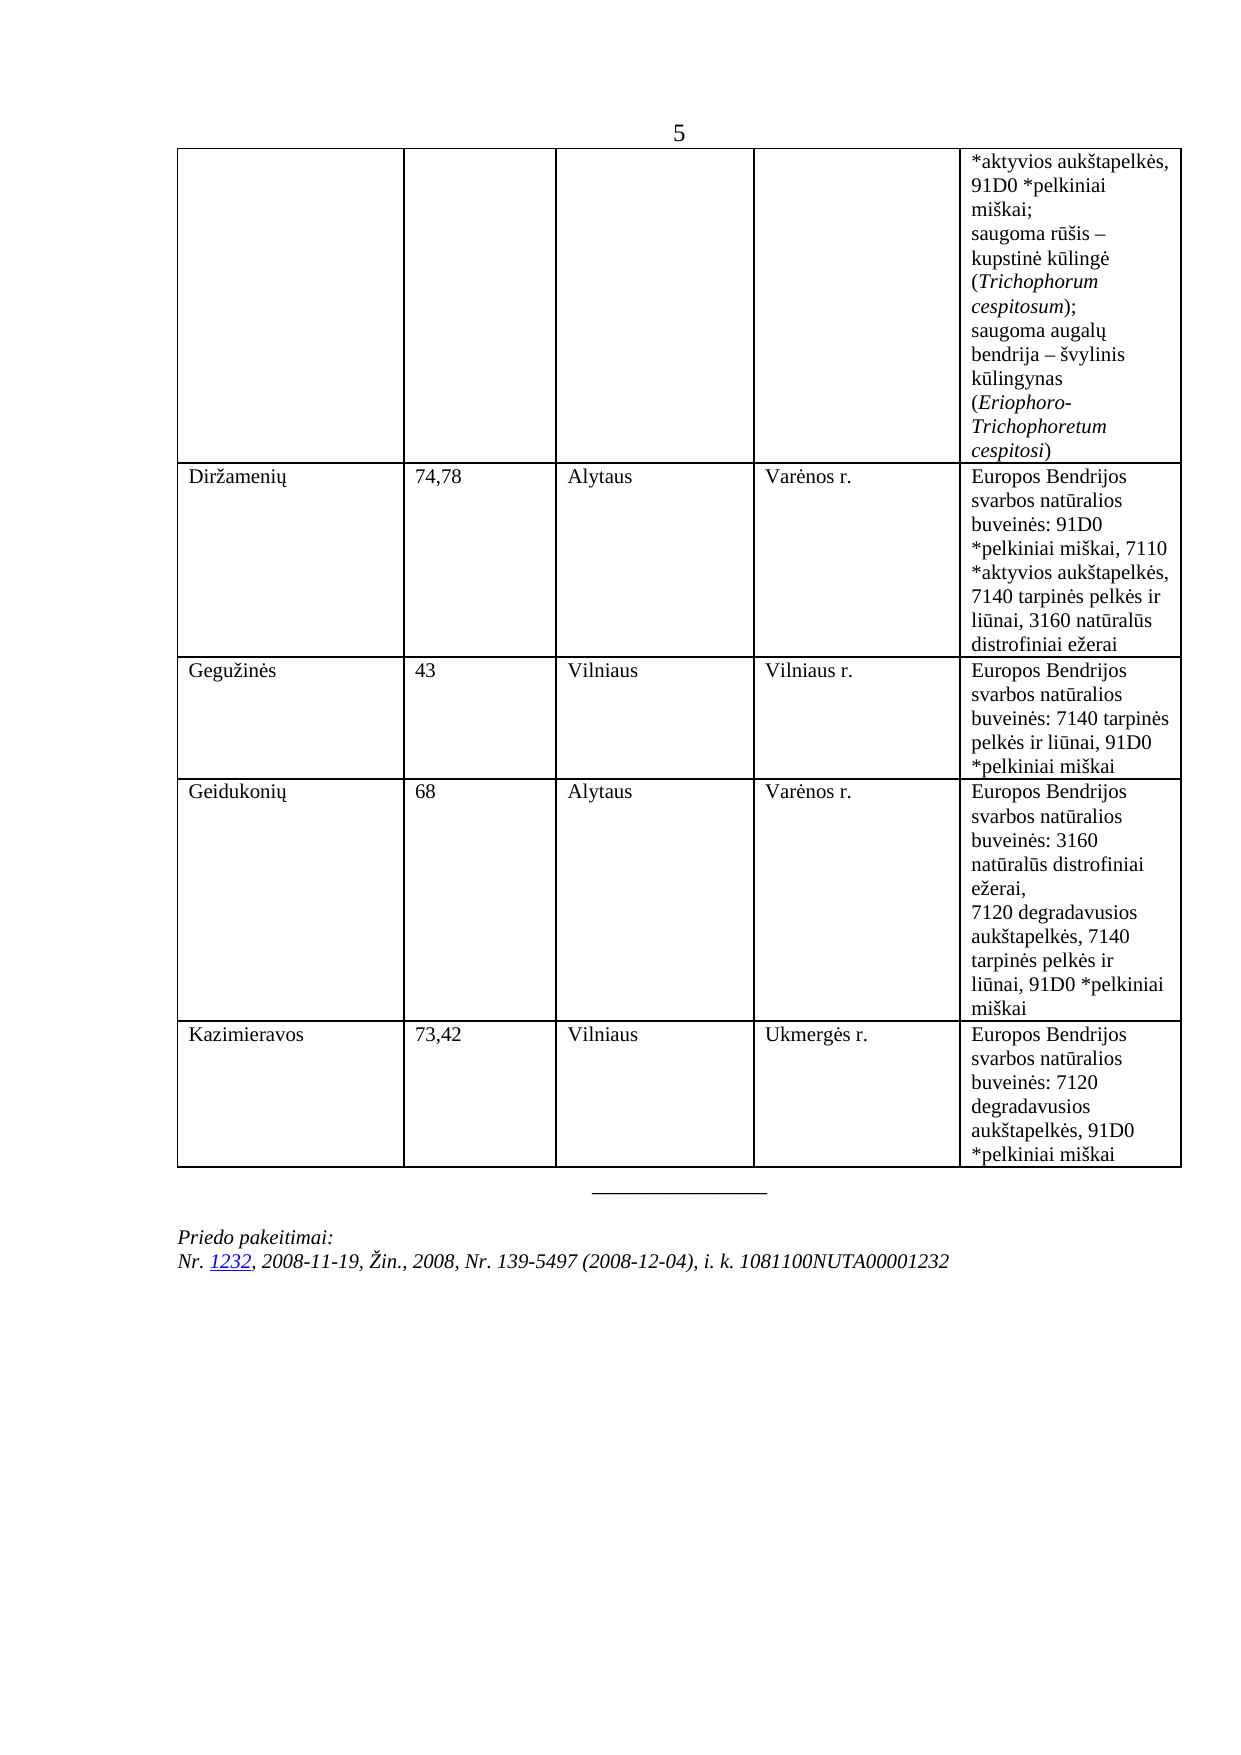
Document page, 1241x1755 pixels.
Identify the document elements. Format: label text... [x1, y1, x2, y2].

table_cell Varėnos r. [755, 780, 959, 1020]
text ______________ [177, 1168, 1181, 1196]
table_cell [178, 149, 403, 462]
table_cell [755, 149, 959, 462]
table_cell Kazimieravos [178, 1022, 403, 1166]
table_cell [557, 149, 753, 462]
text Nr. 1232, 2008-11-19, Žin., 2008, Nr. 139-5497 (2008-12-04), i. k. 1081100NUTA00001232 [177, 1249, 1181, 1273]
table_cell Diržamenių [178, 464, 403, 656]
table_cell *aktyvios aukštapelkės, 91D0 *pelkiniai miškai; saugoma rūšis – kupstinė kūlingė (Trichophorum cespitosum); saugoma augalų bendrija – švylinis kūlingynas (Eriophoro-Trichophoretum cespitosi) [961, 149, 1180, 462]
table_cell 43 [405, 658, 555, 778]
table_cell Europos Bendrijos svarbos natūralios buveinės: 3160 natūralūs distrofiniai ežerai, 7120 degradavusios aukštapelkės, 7140 tarpinės pelkės ir liūnai, 91D0 *pelkiniai miškai [961, 780, 1180, 1020]
table_cell 74,78 [405, 464, 555, 656]
text Priedo pakeitimai: [177, 1225, 1181, 1249]
table_cell Europos Bendrijos svarbos natūralios buveinės: 7120 degradavusios aukštapelkės, 91D0 *pelkiniai miškai [961, 1022, 1180, 1166]
table_cell 68 [405, 780, 555, 1020]
table_cell Geidukonių [178, 780, 403, 1020]
table_cell Europos Bendrijos svarbos natūralios buveinės: 7140 tarpinės pelkės ir liūnai, 91D0 *pelkiniai miškai [961, 658, 1180, 778]
table_cell Alytaus [557, 780, 753, 1020]
table_cell Ukmergės r. [755, 1022, 959, 1166]
table_cell Gegužinės [178, 658, 403, 778]
table_cell Vilniaus [557, 658, 753, 778]
table_cell [405, 149, 555, 462]
table_cell 73,42 [405, 1022, 555, 1166]
table_cell Vilniaus [557, 1022, 753, 1166]
table_cell Europos Bendrijos svarbos natūralios buveinės: 91D0 *pelkiniai miškai, 7110 *aktyvios aukštapelkės, 7140 tarpinės pelkės ir liūnai, 3160 natūralūs distrofiniai ežerai [961, 464, 1180, 656]
table_cell Varėnos r. [755, 464, 959, 656]
table_cell Alytaus [557, 464, 753, 656]
table_cell Vilniaus r. [755, 658, 959, 778]
